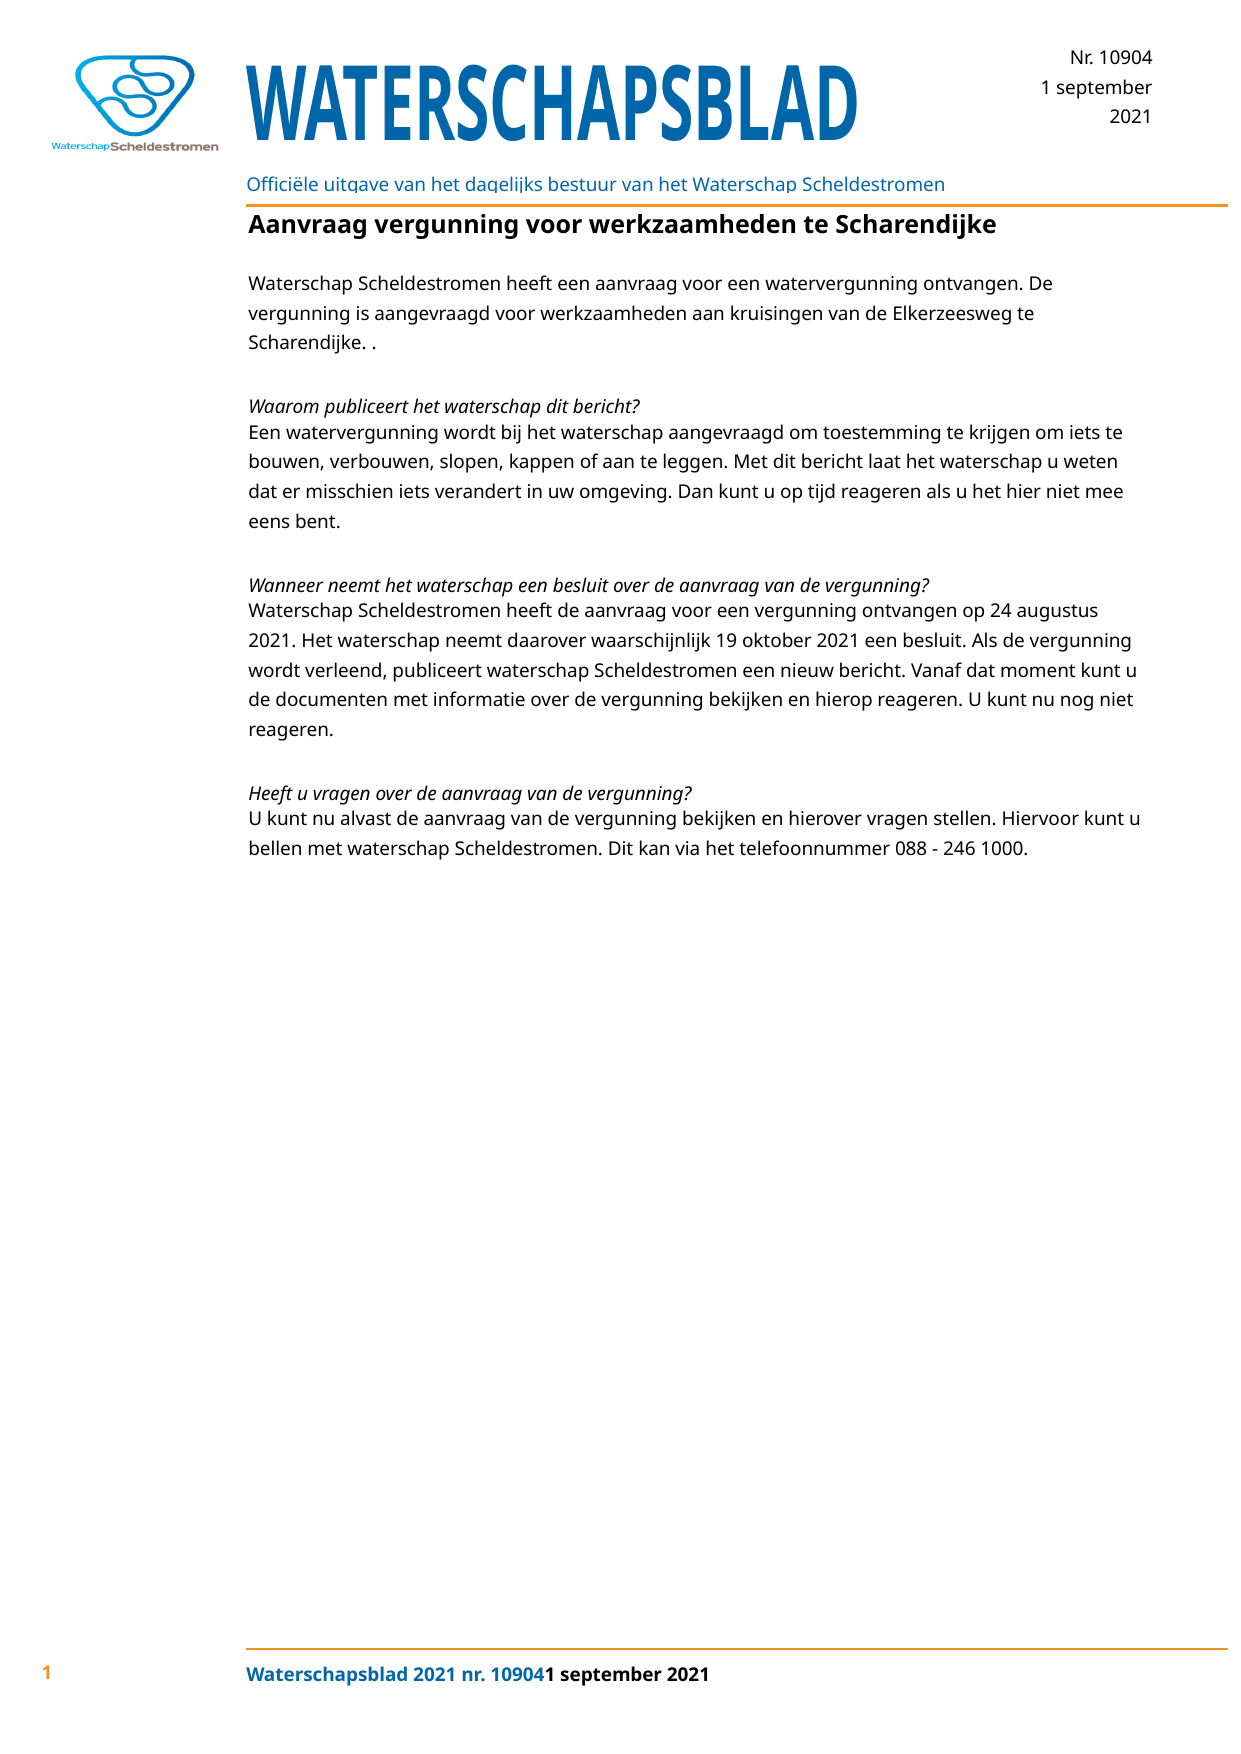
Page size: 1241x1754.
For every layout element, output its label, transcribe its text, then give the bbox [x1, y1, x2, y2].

text Aanvraag vergunning voor werkzaamheden te Scharendijke [248, 207, 1152, 241]
text Heeft u vragen over de aanvraag van de vergunning? [248, 780, 1152, 806]
text Een watervergunning wordt bij het waterschap aangevraagd om toestemming te krijgen om iets te bouwen, verbouwen, slopen, kappen of aan te leggen. Met dit bericht laat het waterschap u weten dat er misschien iets verandert in uw omgeving. Dan kunt u op tijd reageren als u het hier niet mee eens bent. [248, 419, 1152, 534]
picture [41, 47, 231, 172]
text Waterschap Scheldestromen heeft de aanvraag voor een vergunning ontvangen op 24 augustus 2021. Het waterschap neemt daarover waarschijnlijk 19 oktober 2021 een besluit. Als de vergunning wordt verleend, publiceert waterschap Scheldestromen een nieuw bericht. Vanaf dat moment kunt u de documenten met informatie over de vergunning bekijken en hierop reageren. U kunt nu nog niet reageren. [248, 598, 1152, 742]
text Wanneer neemt het waterschap een besluit over de aanvraag van de vergunning? [248, 572, 1152, 598]
text U kunt nu alvast de aanvraag van de vergunning bekijken en hierover vragen stellen. Hiervoor kunt u bellen met waterschap Scheldestromen. Dit kan via het telefoonnummer 088 - 246 1000. [248, 806, 1152, 861]
text Waarom publiceert het waterschap dit bericht? [248, 393, 1152, 419]
text Waterschap Scheldestromen heeft een aanvraag voor een watervergunning ontvangen. De vergunning is aangevraagd voor werkzaamheden aan kruisingen van de Elkerzeesweg te Scharendijke. . [248, 270, 1152, 355]
